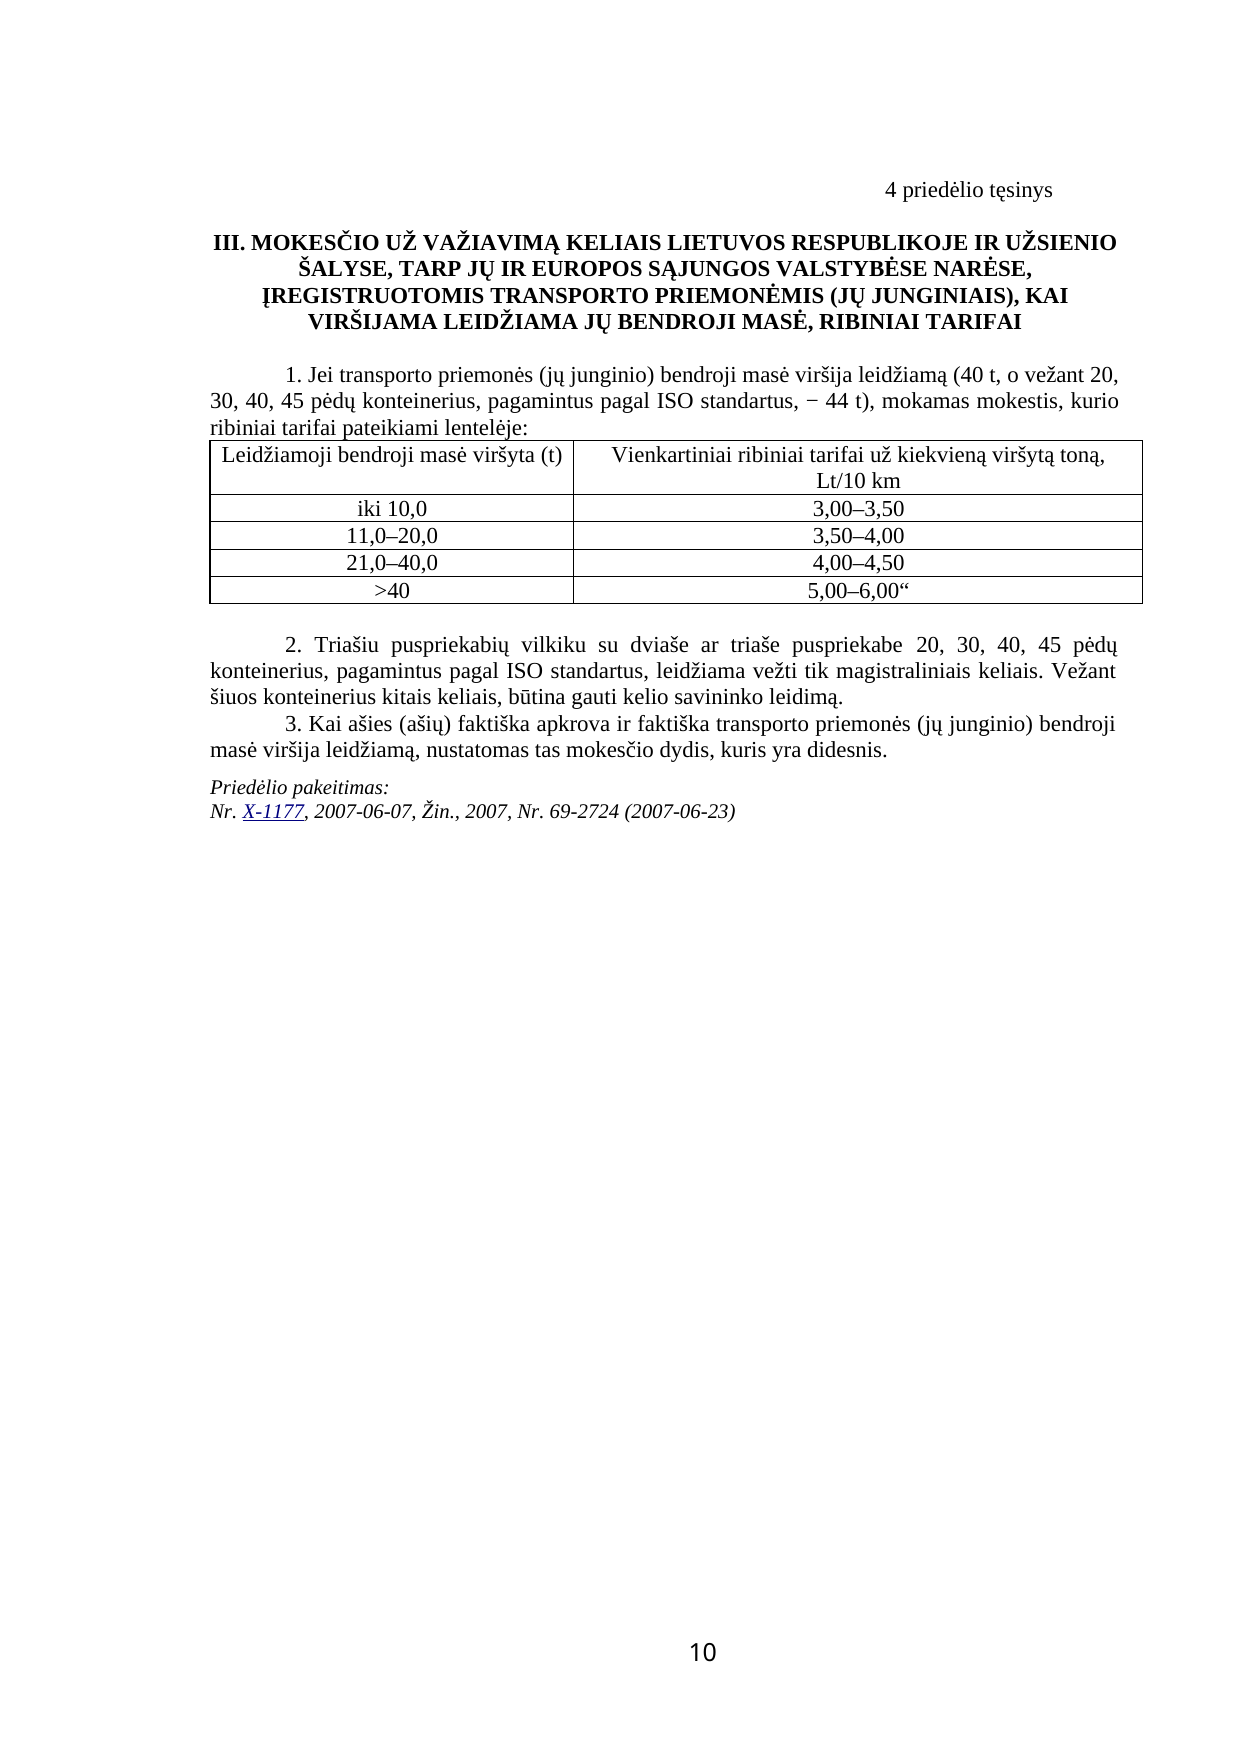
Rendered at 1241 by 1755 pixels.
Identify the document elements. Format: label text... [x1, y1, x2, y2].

text 2. Triašiu puspriekabių vilkiku su dviaše ar triaše puspriekabe 20, 30, 40, 45 pėdų konteinerius, pagamintus pagal ISO standartus, leidžiama vežti tik magistraliniais keliais. Vežant šiuos konteinerius kitais keliais, būtina gauti kelio savininko leidimą. [210, 631, 1118, 710]
table_cell 5,00–6,00“ [574, 577, 1142, 603]
text Priedėlio pakeitimas: [210, 775, 1120, 799]
text 4 priedėlio tęsinys [210, 176, 1120, 203]
table_cell >40 [211, 577, 573, 603]
text 3. Kai ašies (ašių) faktiška apkrova ir faktiška transporto priemonės (jų junginio) bendroji masė viršija leidžiamą, nustatomas tas mokesčio dydis, kuris yra didesnis. [210, 710, 1118, 762]
table_cell 21,0–40,0 [211, 550, 573, 576]
table_header Vienkartiniai ribiniai tarifai už kiekvieną viršytą toną, Lt/10 km [574, 441, 1142, 494]
table_cell 4,00–4,50 [574, 550, 1142, 576]
table_cell 11,0–20,0 [211, 522, 573, 548]
text III. MOKESČIO UŽ VAŽIAVIMĄ KELIAIS LIETUVOS RESPUBLIKOJE IR UŽSIENIO ŠALYSE, tarp jų ir Europos Sąjungos valstybėse narėse, ĮREGISTRUOTOMIS TRANSPORTO PRIEMONĖMIS (JŲ JUNGINIAIS), KAI VIRŠIJAMA LEIDŽIAMA JŲ BENDROJI MASĖ, RIBINIAI TARIFAI [210, 229, 1120, 334]
table_cell iki 10,0 [211, 495, 573, 521]
table_cell 3,50–4,00 [574, 522, 1142, 548]
table_cell 3,00–3,50 [574, 495, 1142, 521]
text 1. Jei transporto priemonės (jų junginio) bendroji masė viršija leidžiamą (40 t, o vežant 20, 30, 40, 45 pėdų konteinerius, pagamintus pagal ISO standartus, − 44 t), mokamas mokestis, kurio ribiniai tarifai pateikiami lentelėje: [210, 361, 1120, 440]
text Nr. X-1177, 2007-06-07, Žin., 2007, Nr. 69-2724 (2007-06-23) [210, 799, 1120, 823]
table_header Leidžiamoji bendroji masė viršyta (t) [211, 441, 573, 494]
